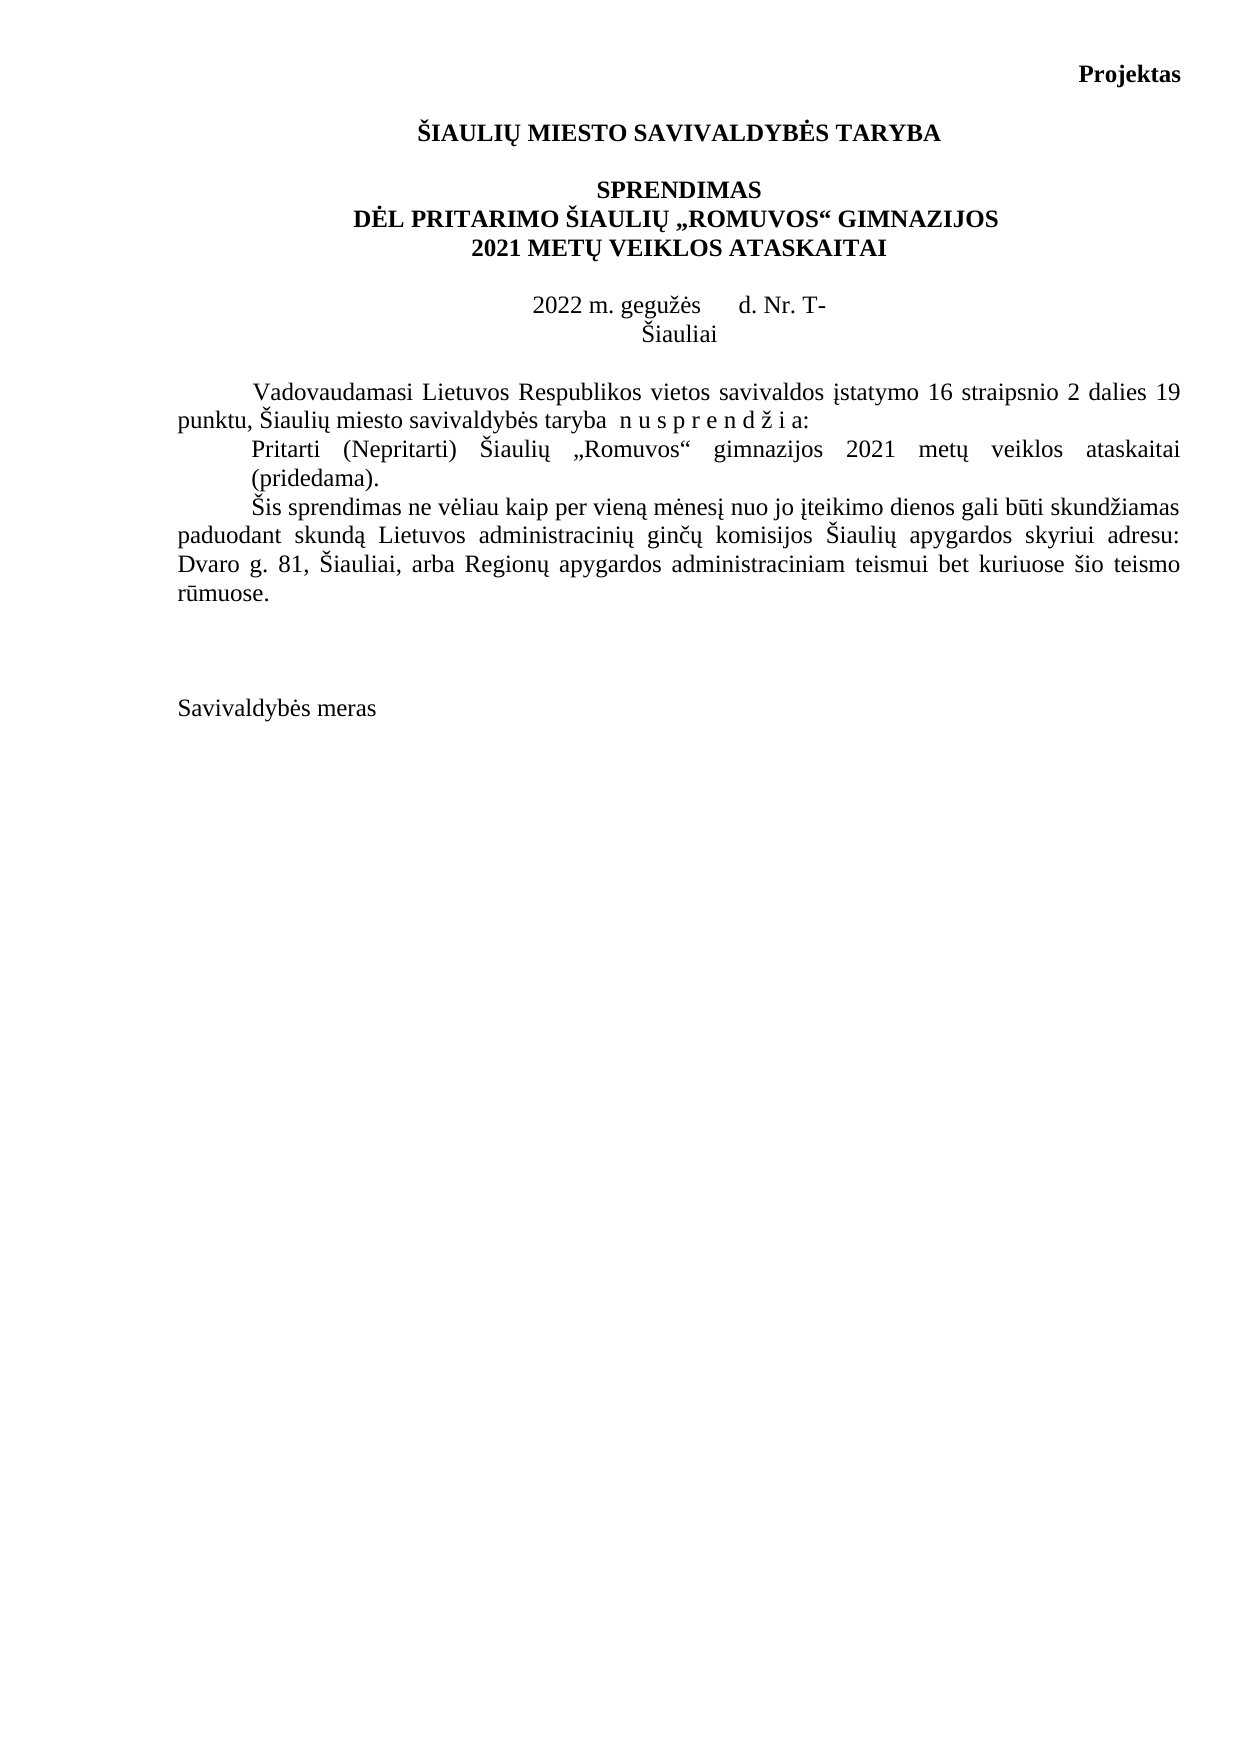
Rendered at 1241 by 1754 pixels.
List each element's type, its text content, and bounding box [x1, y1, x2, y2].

text ŠIAULIŲ MIESTO SAVIVALDYBĖS TARYBA [177, 118, 1181, 147]
text 2021 METų VEIKLOS ATASKAITai [177, 233, 1181, 262]
text SPRENDIMAS [177, 176, 1181, 204]
subtitle Šiauliai [177, 319, 1181, 348]
text Pritarti (Nepritarti) Šiaulių „Romuvos“ gimnazijos 2021 metų veiklos ataskaitai (pridedama). [251, 434, 1181, 492]
text dĖL PRITARIMO šIAULIŲ „Romuvos“ GIMNAZIJOS [177, 204, 1181, 233]
text Vadovaudamasi Lietuvos Respublikos vietos savivaldos įstatymo 16 straipsnio 2 dalies 19 punktu, Šiaulių miesto savivaldybės taryba n u s p r e n d ž i a: [177, 377, 1181, 434]
text Savivaldybės meras [177, 693, 1181, 722]
text 2022 m. gegužės d. Nr. T- [177, 291, 1181, 319]
text Šis sprendimas ne vėliau kaip per vieną mėnesį nuo jo įteikimo dienos gali būti skundžiamas paduodant skundą Lietuvos administracinių ginčų komisijos Šiaulių apygardos skyriui adresu: Dvaro g. 81, Šiauliai, arba Regionų apygardos administraciniam teismui bet kuriuose šio teismo rūmuose. [177, 492, 1181, 607]
